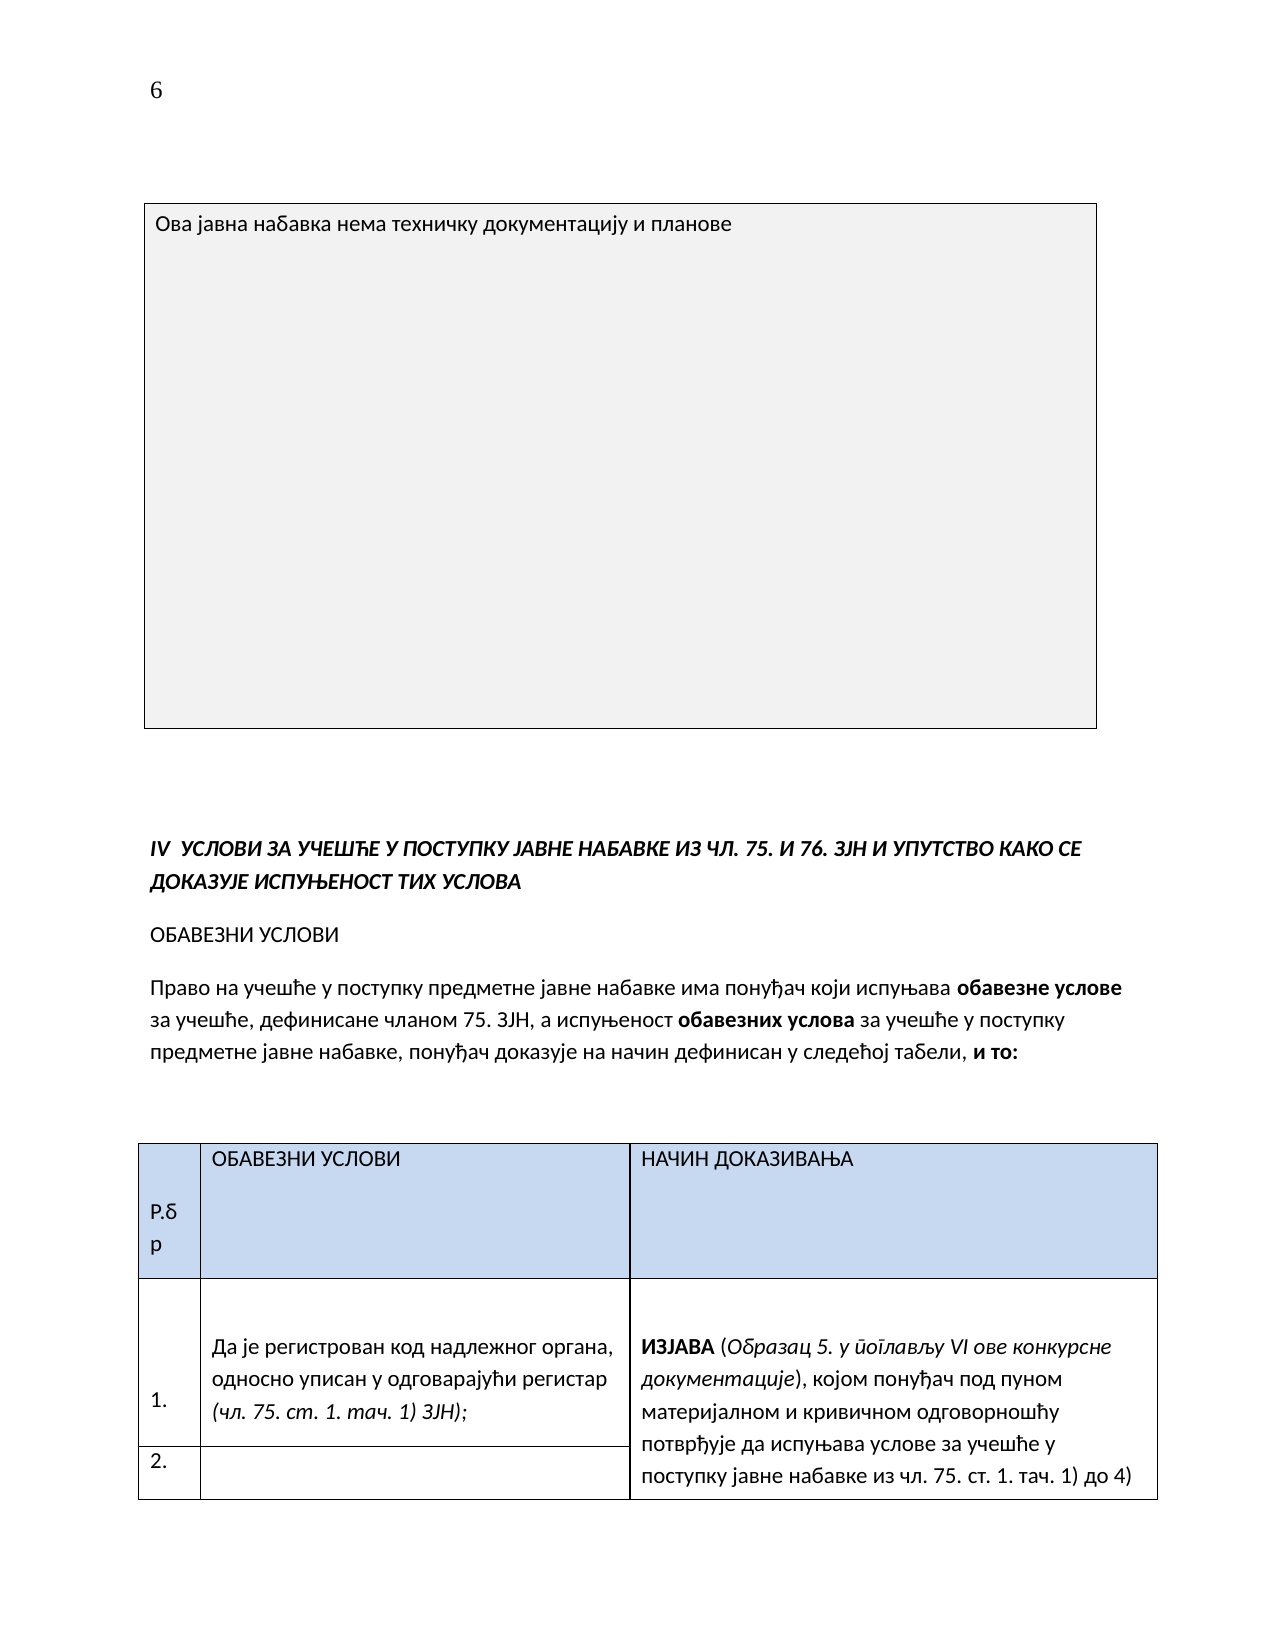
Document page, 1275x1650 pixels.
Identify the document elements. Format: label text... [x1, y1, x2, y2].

table_header НАЧИН ДОКАЗИВАЊА [631, 1144, 1157, 1278]
table_header ОБАВЕЗНИ УСЛОВИ [201, 1144, 629, 1278]
table_header Р.бр [139, 1144, 200, 1278]
table_cell 1. [139, 1279, 200, 1446]
table_cell Да је регистрован код надлежног органа, односно уписан у одговарајући регистар (чл. 75. ст. 1. тач. 1) ЗЈН); [201, 1279, 629, 1446]
text IV УСЛОВИ ЗА УЧЕШЋЕ У ПОСТУПКУ ЈАВНЕ НАБАВКЕ ИЗ ЧЛ. 75. И 76. ЗЈН И УПУТСТВО КАКО СЕ ДОКАЗУЈЕ ИСПУЊЕНОСТ ТИХ УСЛОВА [150, 834, 1125, 895]
text Право на учешће у поступку предметне јавне набавке има понуђач који испуњава обавезне услове за учешће, дефинисане чланом 75. ЗЈН, а испуњеност обавезних услова за учешће у поступку предметне јавне набавке, понуђач доказује на начин дефинисан у следећој табели, и то: [150, 973, 1125, 1065]
table_cell 2. [139, 1447, 200, 1499]
table_cell [201, 1447, 629, 1499]
table_cell ИЗЈАВА (Образац 5. у поглављу VI ове конкурсне документације), којом понуђач под пуном материјалном и кривичном одговорношћу потврђује да испуњава услове за учешће у поступку јавне набавке из чл. 75. ст. 1. тач. 1) до 4) [631, 1279, 1157, 1499]
text ОБАВЕЗНИ УСЛОВИ [150, 920, 1125, 948]
table_header Ова јавна набавка нема техничку документацију и планове [145, 204, 1096, 728]
